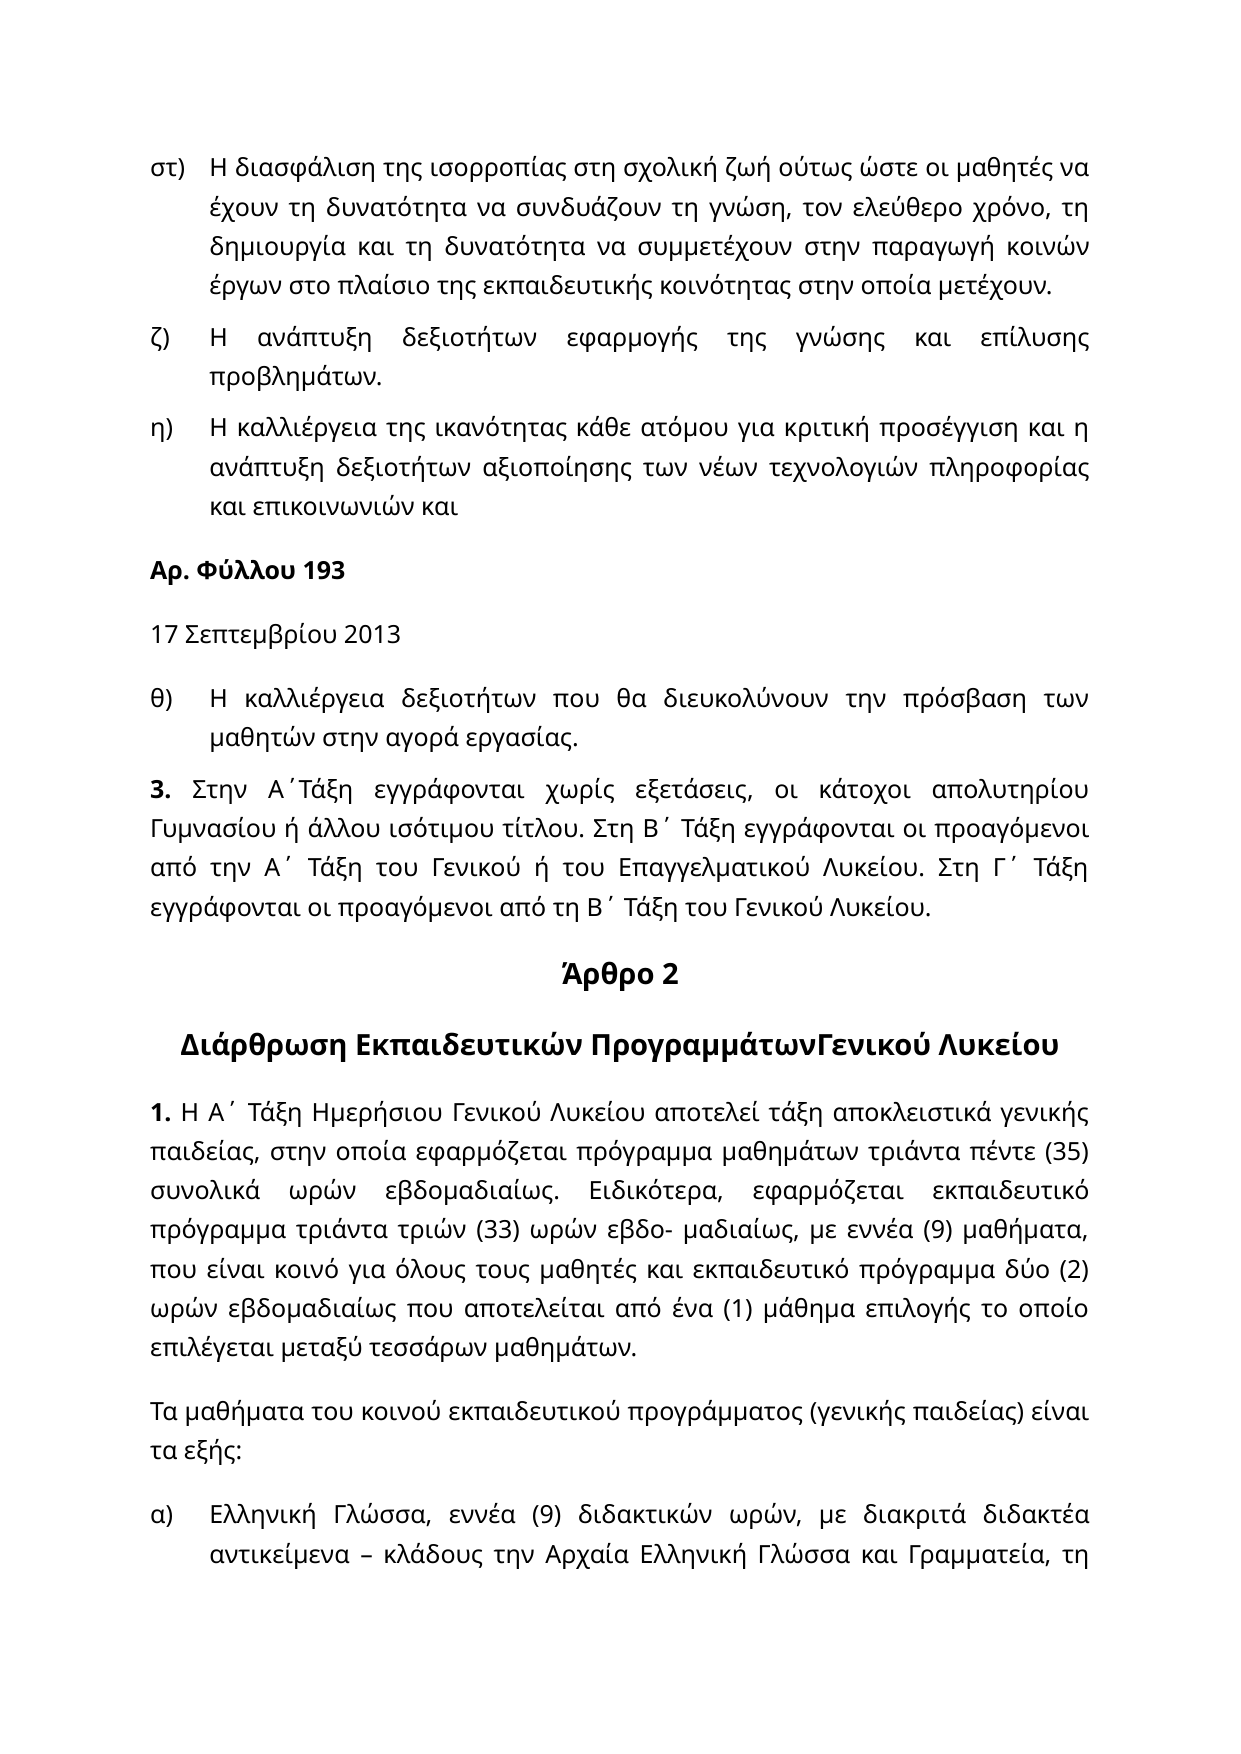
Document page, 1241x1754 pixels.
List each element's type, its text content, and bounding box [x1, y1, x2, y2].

text Αρ. Φύλλου 193 [150, 552, 1090, 587]
list ζ) Η ανάπτυξη δεξιοτήτων εφαρμογής της γνώσης και επίλυσης προβλημάτων. [150, 319, 1090, 392]
list θ) Η καλλιέργεια δεξιοτήτων που θα διευκολύνουν την πρόσβαση των μαθητών στην αγορά εργασίας. [150, 681, 1090, 754]
text 1. Η Α΄ Τάξη Ημερήσιου Γενικού Λυκείου αποτελεί τάξη αποκλειστικά γενικής παιδείας, στην οποία εφαρμόζεται πρόγραμμα μαθημάτων τριάντα πέντε (35) συνολικά ωρών εβδομαδιαίως. Ειδικότερα, εφαρμόζεται εκπαιδευτικό πρόγραμμα τριάντα τριών (33) ωρών εβδο- μαδιαίως, με εννέα (9) μαθήματα, που είναι κοινό για όλους τους μαθητές και εκπαιδευτικό πρόγραμμα δύο (2) ωρών εβδομαδιαίως που αποτελείται από ένα (1) μάθημα επιλογής το οποίο επιλέγεται μεταξύ τεσσάρων μαθημάτων. [150, 1094, 1090, 1364]
list α) Ελληνική Γλώσσα, εννέα (9) διδακτικών ωρών, με διακριτά διδακτέα αντικείμενα – κλάδους την Αρχαία Ελληνική Γλώσσα και Γραμματεία, τη [150, 1497, 1090, 1570]
subtitle Διάρθρωση Εκπαιδευτικών ΠρογραμμάτωνΓενικού Λυκείου [150, 1024, 1090, 1064]
list η) Η καλλιέργεια της ικανότητας κάθε ατόμου για κριτική προσέγγιση και η ανάπτυξη δεξιοτήτων αξιοποίησης των νέων τεχνολογιών πληροφορίας και επικοινωνιών και [150, 410, 1090, 522]
text 17 Σεπτεμβρίου 2013 [150, 617, 1090, 651]
list στ) Η διασφάλιση της ισορροπίας στη σχολική ζωή ούτως ώστε οι μαθητές να έχουν τη δυνατότητα να συνδυάζουν τη γνώση, τον ελεύθερο χρόνο, τη δημιουργία και τη δυνατότητα να συμμετέχουν στην παραγωγή κοινών έργων στο πλαίσιο της εκπαιδευτικής κοινότητας στην οποία μετέχουν. [150, 150, 1090, 302]
text Τα μαθήματα του κοινού εκπαιδευτικού προγράμματος (γενικής παιδείας) είναι τα εξής: [150, 1394, 1090, 1467]
subtitle Άρθρο 2 [150, 953, 1090, 993]
text 3. Στην Α΄Τάξη εγγράφονται χωρίς εξετάσεις, οι κάτοχοι απολυτηρίου Γυμνασίου ή άλλου ισότιμου τίτλου. Στη Β΄ Τάξη εγγράφονται οι προαγόμενοι από την Α΄ Τάξη του Γενικού ή του Επαγγελματικού Λυκείου. Στη Γ΄ Τάξη εγγράφονται οι προαγόμενοι από τη Β΄ Τάξη του Γενικού Λυκείου. [150, 772, 1090, 923]
